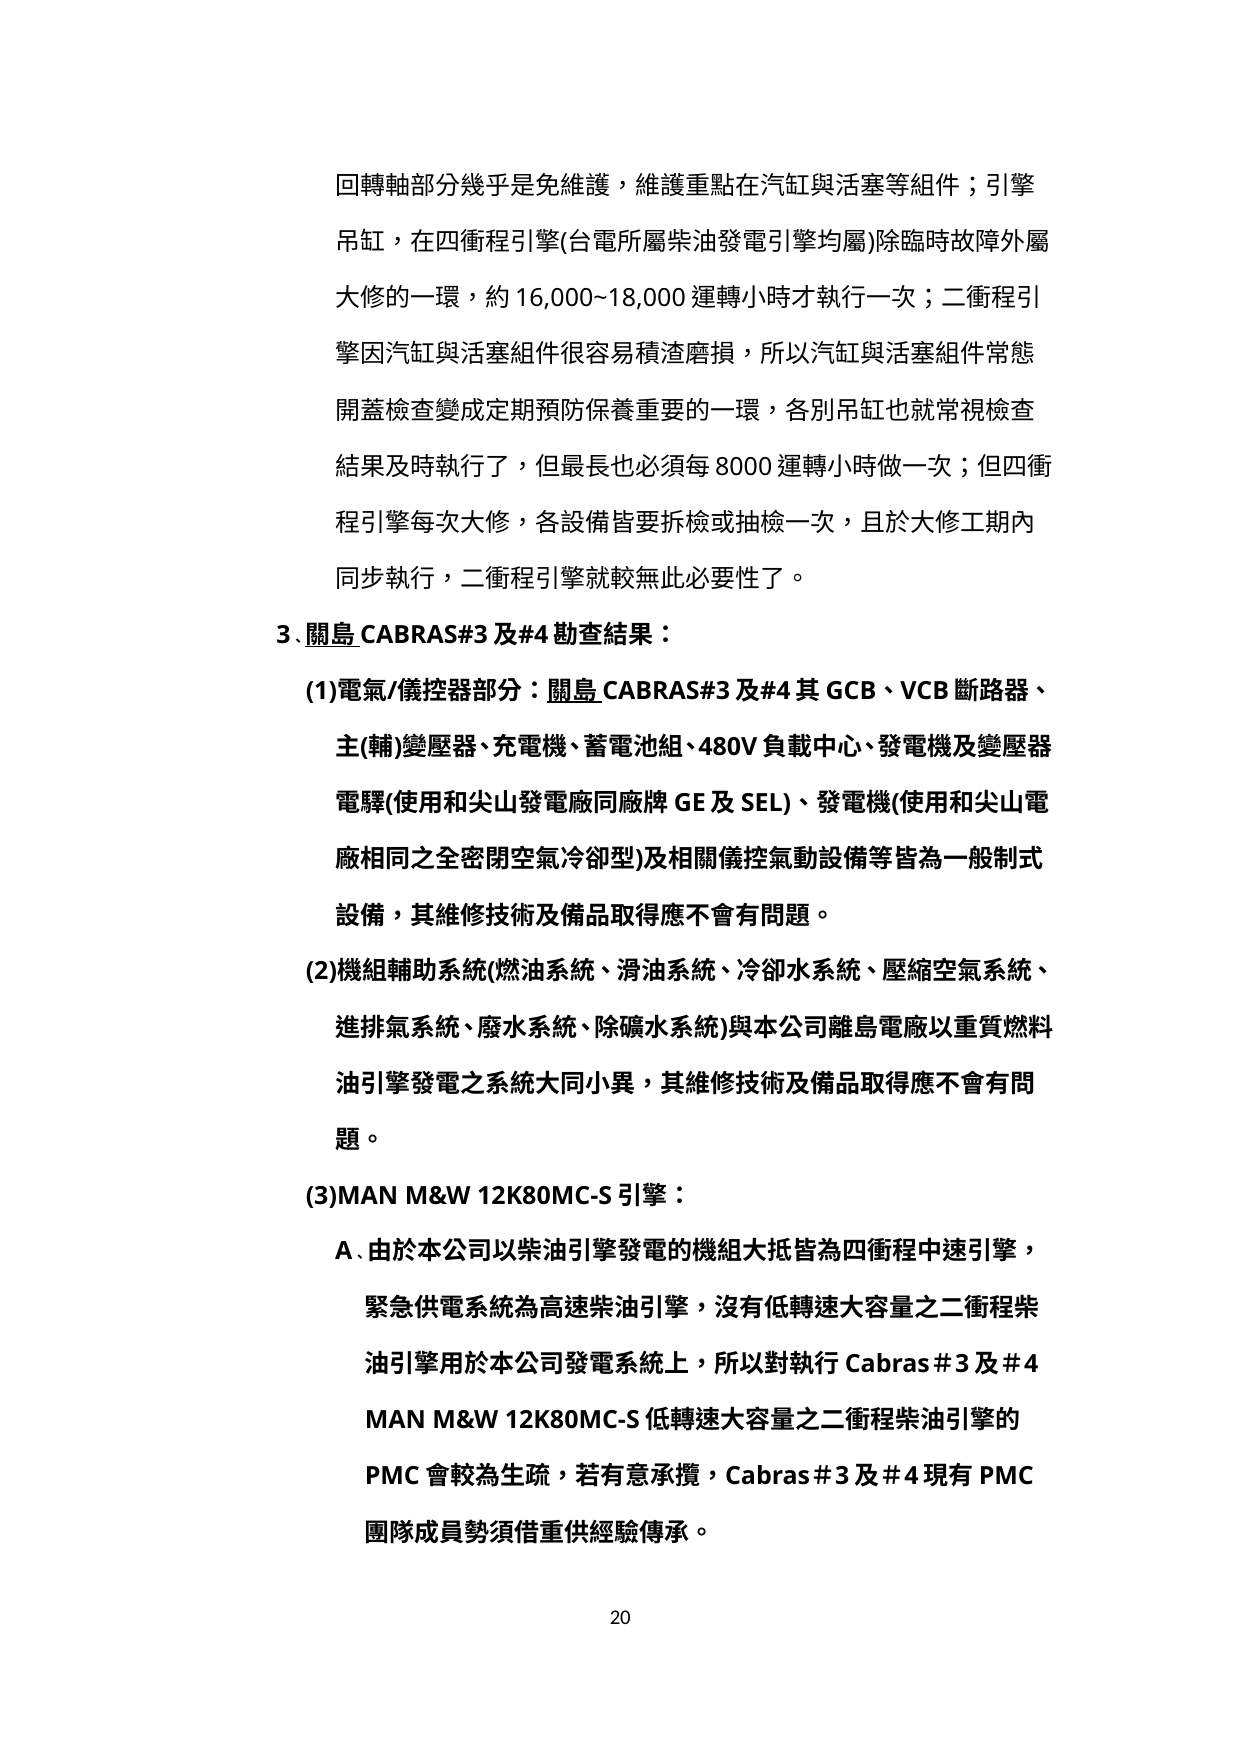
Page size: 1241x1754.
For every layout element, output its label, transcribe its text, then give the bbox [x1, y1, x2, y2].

text A、由於本公司以柴油引擎發電的機組大抵皆為四衝程中速引擎，緊急供電系統為高速柴油引擎，沒有低轉速大容量之二衝程柴油引擎用於本公司發電系統上，所以對執行Cabras＃3及＃4 MAN M&W 12K80MC-S低轉速大容量之二衝程柴油引擎的PMC會較為生疏，若有意承攬，Cabras＃3及＃4現有PMC團隊成員勢須借重供經驗傳承。 [335, 1230, 1053, 1549]
text 回轉軸部分幾乎是免維護，維護重點在汽缸與活塞等組件；引擎吊缸，在四衝程引擎(台電所屬柴油發電引擎均屬)除臨時故障外屬大修的一環，約16,000~18,000運轉小時才執行一次；二衝程引擎因汽缸與活塞組件很容易積渣磨損，所以汽缸與活塞組件常態開蓋檢查變成定期預防保養重要的一環，各別吊缸也就常視檢查結果及時執行了，但最長也必須每8000運轉小時做一次；但四衝程引擎每次大修，各設備皆要拆檢或抽檢一次，且於大修工期內同步執行，二衝程引擎就較無此必要性了。 [335, 164, 1053, 596]
text 3、關島CABRAS#3及#4勘查結果： [276, 614, 1053, 651]
text (2)機組輔助系統(燃油系統、滑油系統、冷卻水系統、壓縮空氣系統、進排氣系統、廢水系統、除礦水系統)與本公司離島電廠以重質燃料油引擎發電之系統大同小異，其維修技術及備品取得應不會有問題。 [306, 950, 1053, 1156]
text (3)MAN M&W 12K80MC-S引擎： [306, 1174, 1053, 1212]
text (1)電氣/儀控器部分：關島CABRAS#3及#4其GCB、VCB斷路器、主(輔)變壓器、充電機、蓄電池組、480V負載中心、發電機及變壓器電驛(使用和尖山發電廠同廠牌GE及SEL)、發電機(使用和尖山電廠相同之全密閉空氣冷卻型)及相關儀控氣動設備等皆為一般制式設備，其維修技術及備品取得應不會有問題。 [306, 669, 1053, 932]
